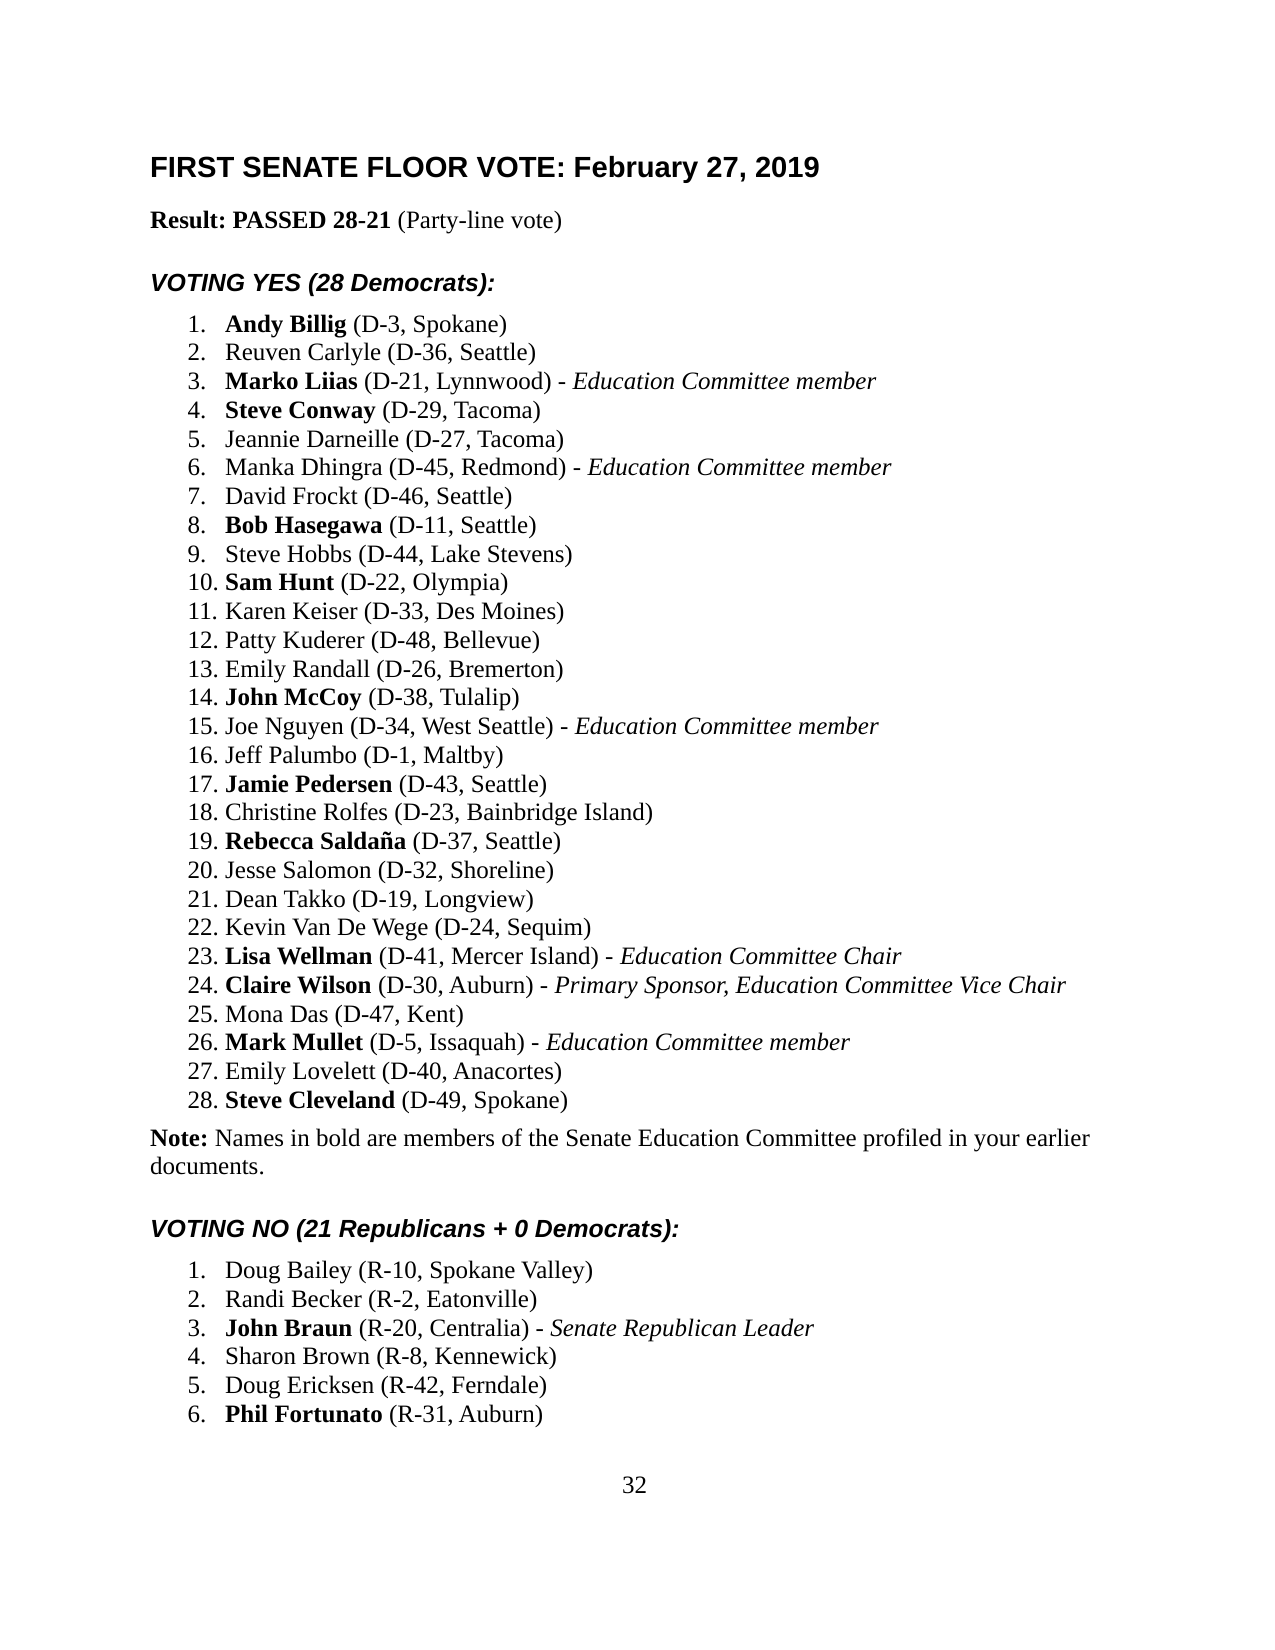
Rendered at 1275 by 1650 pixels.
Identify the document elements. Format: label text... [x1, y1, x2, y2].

list Manka Dhingra (D-45, Redmond) - Education Committee member [187, 452, 1125, 481]
list John Braun (R-20, Centralia) - Senate Republican Leader [187, 1313, 1125, 1341]
list Andy Billig (D-3, Spokane) [187, 309, 1125, 337]
list Karen Keiser (D-33, Des Moines) [187, 596, 1125, 625]
text Note: Names in bold are members of the Senate Education Committee profiled in your earlier documents. [150, 1123, 1125, 1180]
subtitle VOTING NO (21 Republicans + 0 Democrats): [150, 1214, 1125, 1243]
list Jesse Salomon (D-32, Shoreline) [187, 855, 1125, 884]
list Randi Becker (R-2, Eatonville) [187, 1284, 1125, 1313]
list Mona Das (D-47, Kent) [187, 999, 1125, 1027]
list David Frockt (D-46, Seattle) [187, 481, 1125, 510]
text Result: PASSED 28-21 (Party-line vote) [150, 205, 1125, 234]
list Bob Hasegawa (D-11, Seattle) [187, 510, 1125, 539]
list Marko Liias (D-21, Lynnwood) - Education Committee member [187, 366, 1125, 395]
list Mark Mullet (D-5, Issaquah) - Education Committee member [187, 1027, 1125, 1056]
list Rebecca Saldaña (D-37, Seattle) [187, 826, 1125, 855]
list Sharon Brown (R-8, Kennewick) [187, 1341, 1125, 1370]
subtitle VOTING YES (28 Democrats): [150, 268, 1125, 296]
list Patty Kuderer (D-48, Bellevue) [187, 625, 1125, 654]
list Claire Wilson (D-30, Auburn) - Primary Sponsor, Education Committee Vice Chair [187, 970, 1125, 999]
list Doug Bailey (R-10, Spokane Valley) [187, 1255, 1125, 1284]
list Emily Lovelett (D-40, Anacortes) [187, 1056, 1125, 1085]
list Joe Nguyen (D-34, West Seattle) - Education Committee member [187, 711, 1125, 740]
list Lisa Wellman (D-41, Mercer Island) - Education Committee Chair [187, 941, 1125, 970]
list Jeff Palumbo (D-1, Maltby) [187, 740, 1125, 769]
list Dean Takko (D-19, Longview) [187, 884, 1125, 912]
list Doug Ericksen (R-42, Ferndale) [187, 1370, 1125, 1399]
list Steve Conway (D-29, Tacoma) [187, 395, 1125, 424]
list Kevin Van De Wege (D-24, Sequim) [187, 912, 1125, 941]
list Emily Randall (D-26, Bremerton) [187, 654, 1125, 682]
list Jamie Pedersen (D-43, Seattle) [187, 769, 1125, 797]
list Sam Hunt (D-22, Olympia) [187, 567, 1125, 596]
list Phil Fortunato (R-31, Auburn) [187, 1399, 1125, 1428]
list John McCoy (D-38, Tulalip) [187, 682, 1125, 711]
subtitle FIRST SENATE FLOOR VOTE: February 27, 2019 [150, 150, 1125, 183]
list Reuven Carlyle (D-36, Seattle) [187, 337, 1125, 366]
list Steve Cleveland (D-49, Spokane) [187, 1085, 1125, 1114]
list Steve Hobbs (D-44, Lake Stevens) [187, 539, 1125, 567]
list Christine Rolfes (D-23, Bainbridge Island) [187, 797, 1125, 826]
list Jeannie Darneille (D-27, Tacoma) [187, 424, 1125, 452]
